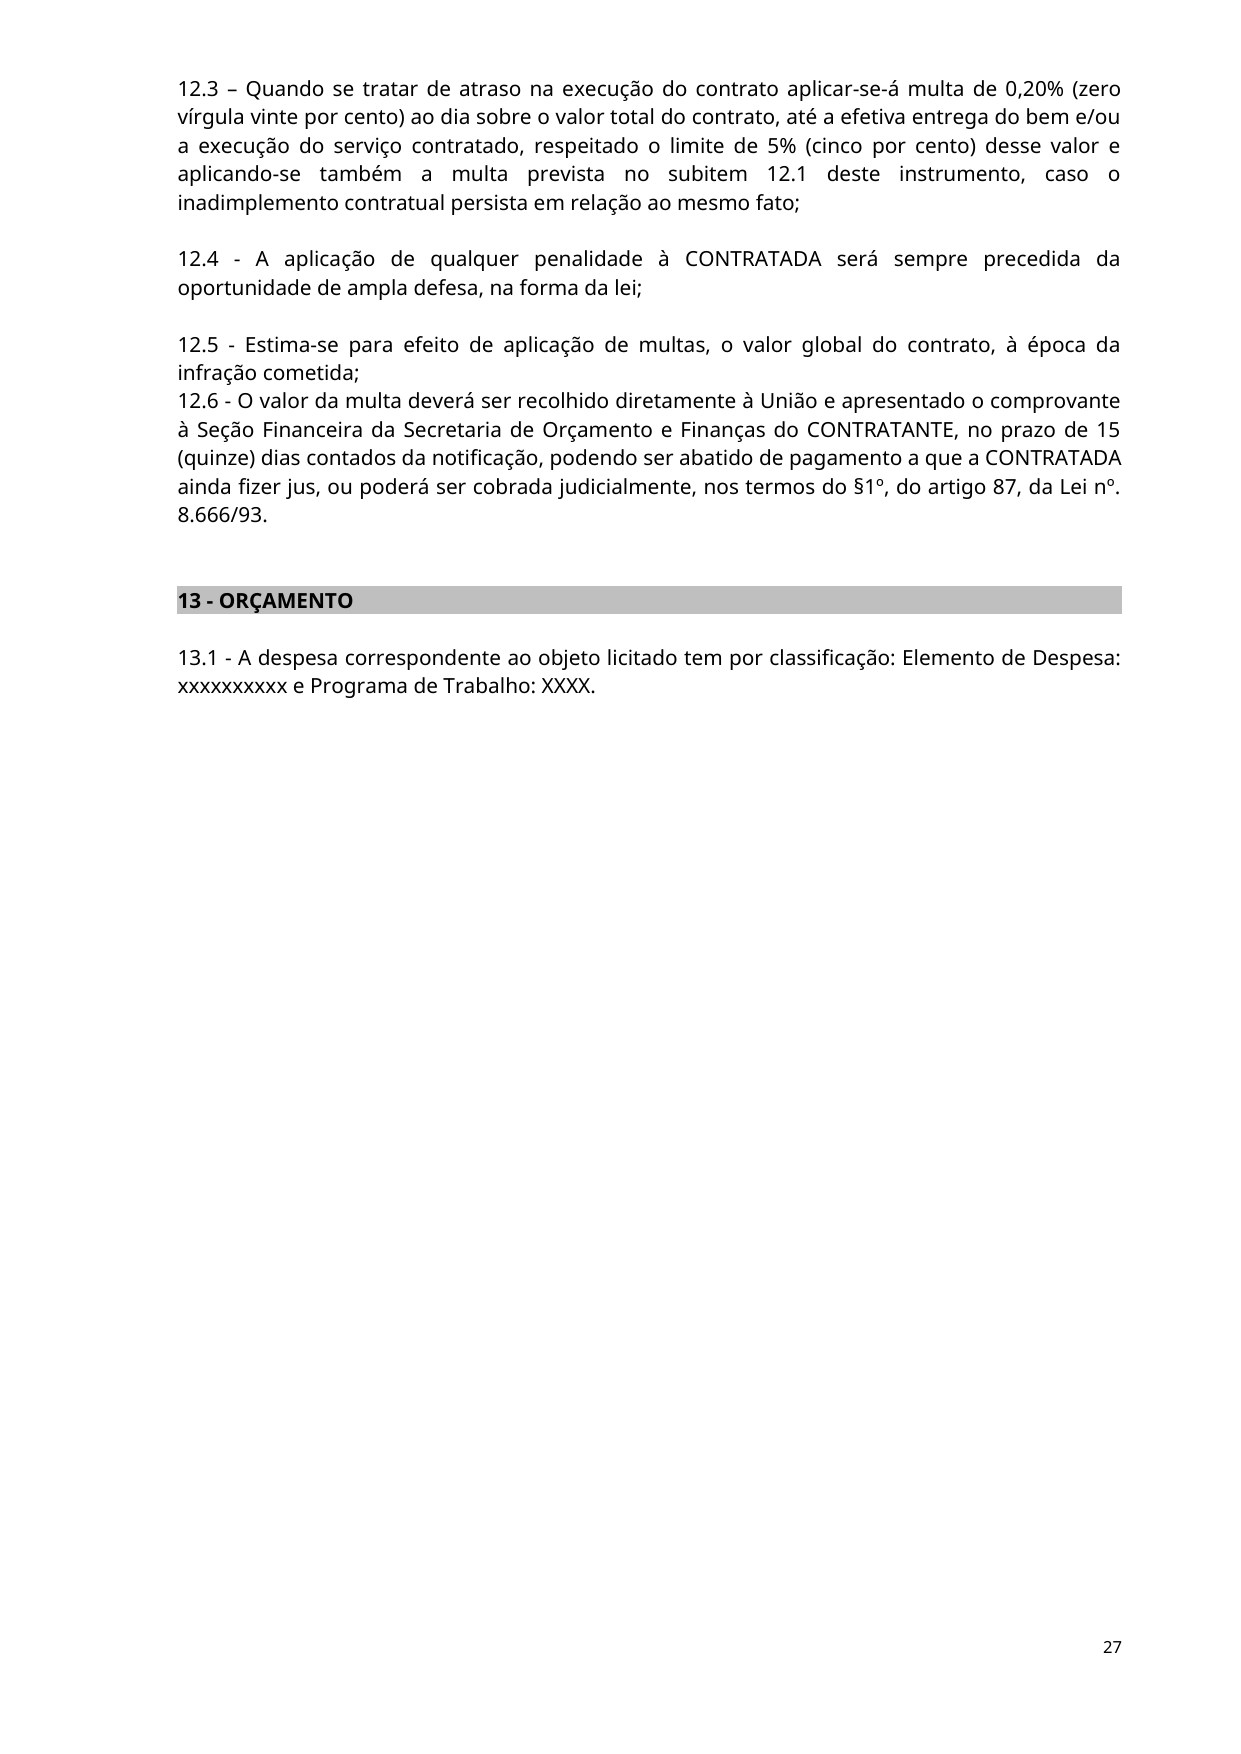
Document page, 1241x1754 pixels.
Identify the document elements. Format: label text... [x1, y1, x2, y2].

text 12.6 - O valor da multa deverá ser recolhido diretamente à União e apresentado o comprovante à Seção Financeira da Secretaria de Orçamento e Finanças do CONTRATANTE, no prazo de 15 (quinze) dias contados da notificação, podendo ser abatido de pagamento a que a CONTRATADA ainda fizer jus, ou poderá ser cobrada judicialmente, nos termos do §1º, do artigo 87, da Lei nº. 8.666/93. [177, 387, 1122, 529]
text 12.3 – Quando se tratar de atraso na execução do contrato aplicar-se-á multa de 0,20% (zero vírgula vinte por cento) ao dia sobre o valor total do contrato, até a efetiva entrega do bem e/ou a execução do serviço contratado, respeitado o limite de 5% (cinco por cento) desse valor e aplicando-se também a multa prevista no subitem 12.1 deste instrumento, caso o inadimplemento contratual persista em relação ao mesmo fato; [177, 74, 1122, 216]
text 12.4 - A aplicação de qualquer penalidade à CONTRATADA será sempre precedida da oportunidade de ampla defesa, na forma da lei; [177, 244, 1122, 301]
text 13.1 - A despesa correspondente ao objeto licitado tem por classificação: Elemento de Despesa: xxxxxxxxxx e Programa de Trabalho: XXXX. [177, 643, 1122, 699]
text 12.5 - Estima-se para efeito de aplicação de multas, o valor global do contrato, à época da infração cometida; [177, 330, 1122, 387]
text 13 - ORÇAMENTO [177, 586, 1122, 614]
